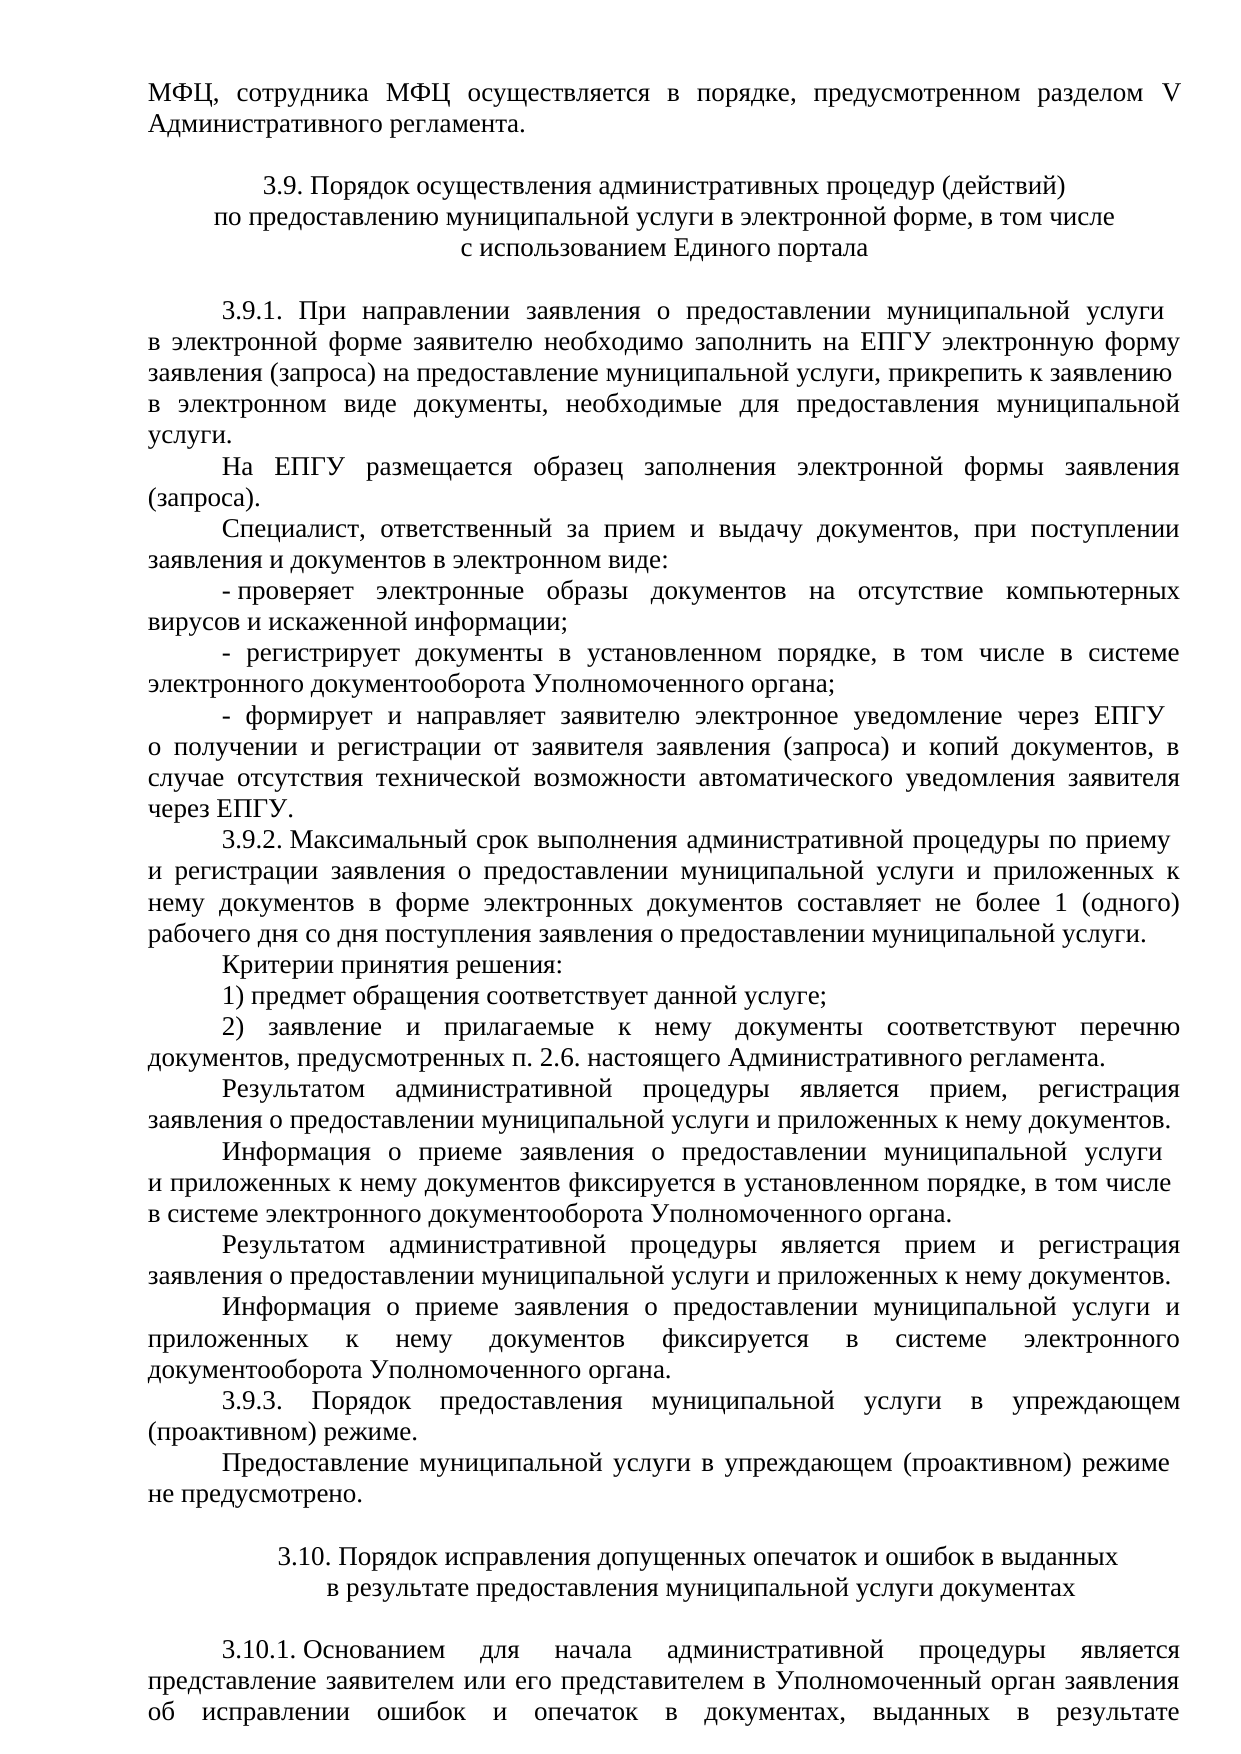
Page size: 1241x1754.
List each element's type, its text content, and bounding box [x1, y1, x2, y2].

text 3.10. Порядок исправления допущенных опечаток и ошибок в выданных [148, 1540, 1181, 1571]
text Результатом административной процедуры является прием, регистрация заявления о предоставлении муниципальной услуги и приложенных к нему документов. [148, 1072, 1181, 1135]
text На ЕПГУ размещается образец заполнения электронной формы заявления (запроса). [148, 449, 1181, 512]
text Результатом административной процедуры является прием и регистрация заявления о предоставлении муниципальной услуги и приложенных к нему документов. [148, 1228, 1181, 1291]
text МФЦ, сотрудника МФЦ осуществляется в порядке, предусмотренном разделом V Административного регламента. [148, 76, 1181, 138]
text - регистрирует документы в установленном порядке, в том числе в системе электронного документооборота Уполномоченного органа; [148, 636, 1181, 699]
text 3.9.3. Порядок предоставления муниципальной услуги в упреждающем (проактивном) режиме. [148, 1384, 1181, 1446]
text в результате предоставления муниципальной услуги документах [148, 1571, 1181, 1602]
text - проверяет электронные образы документов на отсутствие компьютерных вирусов и искаженной информации; [148, 574, 1181, 636]
text Информация о приеме заявления о предоставлении муниципальной услуги и приложенных к нему документов фиксируется в установленном порядке, в том числе в системе электронного документооборота Уполномоченного органа. [148, 1135, 1181, 1228]
text Предоставление муниципальной услуги в упреждающем (проактивном) режиме не предусмотрено. [148, 1446, 1181, 1508]
text 3.9. Порядок осуществления административных процедур (действий) по предоставлению муниципальной услуги в электронной форме, в том числе с использованием Единого портала [148, 169, 1181, 263]
text 1) предмет обращения соответствует данной услуге; [148, 979, 1181, 1010]
text - формирует и направляет заявителю электронное уведомление через ЕПГУ о получении и регистрации от заявителя заявления (запроса) и копий документов, в случае отсутствия технической возможности автоматического уведомления заявителя через ЕПГУ. [148, 699, 1181, 823]
text 2) заявление и прилагаемые к нему документы соответствуют перечню документов, предусмотренных п. 2.6. настоящего Административного регламента. [148, 1010, 1181, 1072]
text 3.10.1. Основанием для начала административной процедуры является представление заявителем или его представителем в Уполномоченный орган заявления об исправлении ошибок и опечаток в документах, выданных в результате [148, 1633, 1181, 1727]
text Информация о приеме заявления о предоставлении муниципальной услуги и приложенных к нему документов фиксируется в системе электронного документооборота Уполномоченного органа. [148, 1291, 1181, 1384]
text 3.9.1. При направлении заявления о предоставлении муниципальной услуги в электронной форме заявителю необходимо заполнить на ЕПГУ электронную форму заявления (запроса) на предоставление муниципальной услуги, прикрепить к заявлению в электронном виде документы, необходимые для предоставления муниципальной услуги. [148, 294, 1181, 449]
text 3.9.2. Максимальный срок выполнения административной процедуры по приему и регистрации заявления о предоставлении муниципальной услуги и приложенных к нему документов в форме электронных документов составляет не более 1 (одного) рабочего дня со дня поступления заявления о предоставлении муниципальной услуги. [148, 823, 1181, 948]
text Критерии принятия решения: [148, 948, 1181, 979]
text Специалист, ответственный за прием и выдачу документов, при поступлении заявления и документов в электронном виде: [148, 512, 1181, 574]
